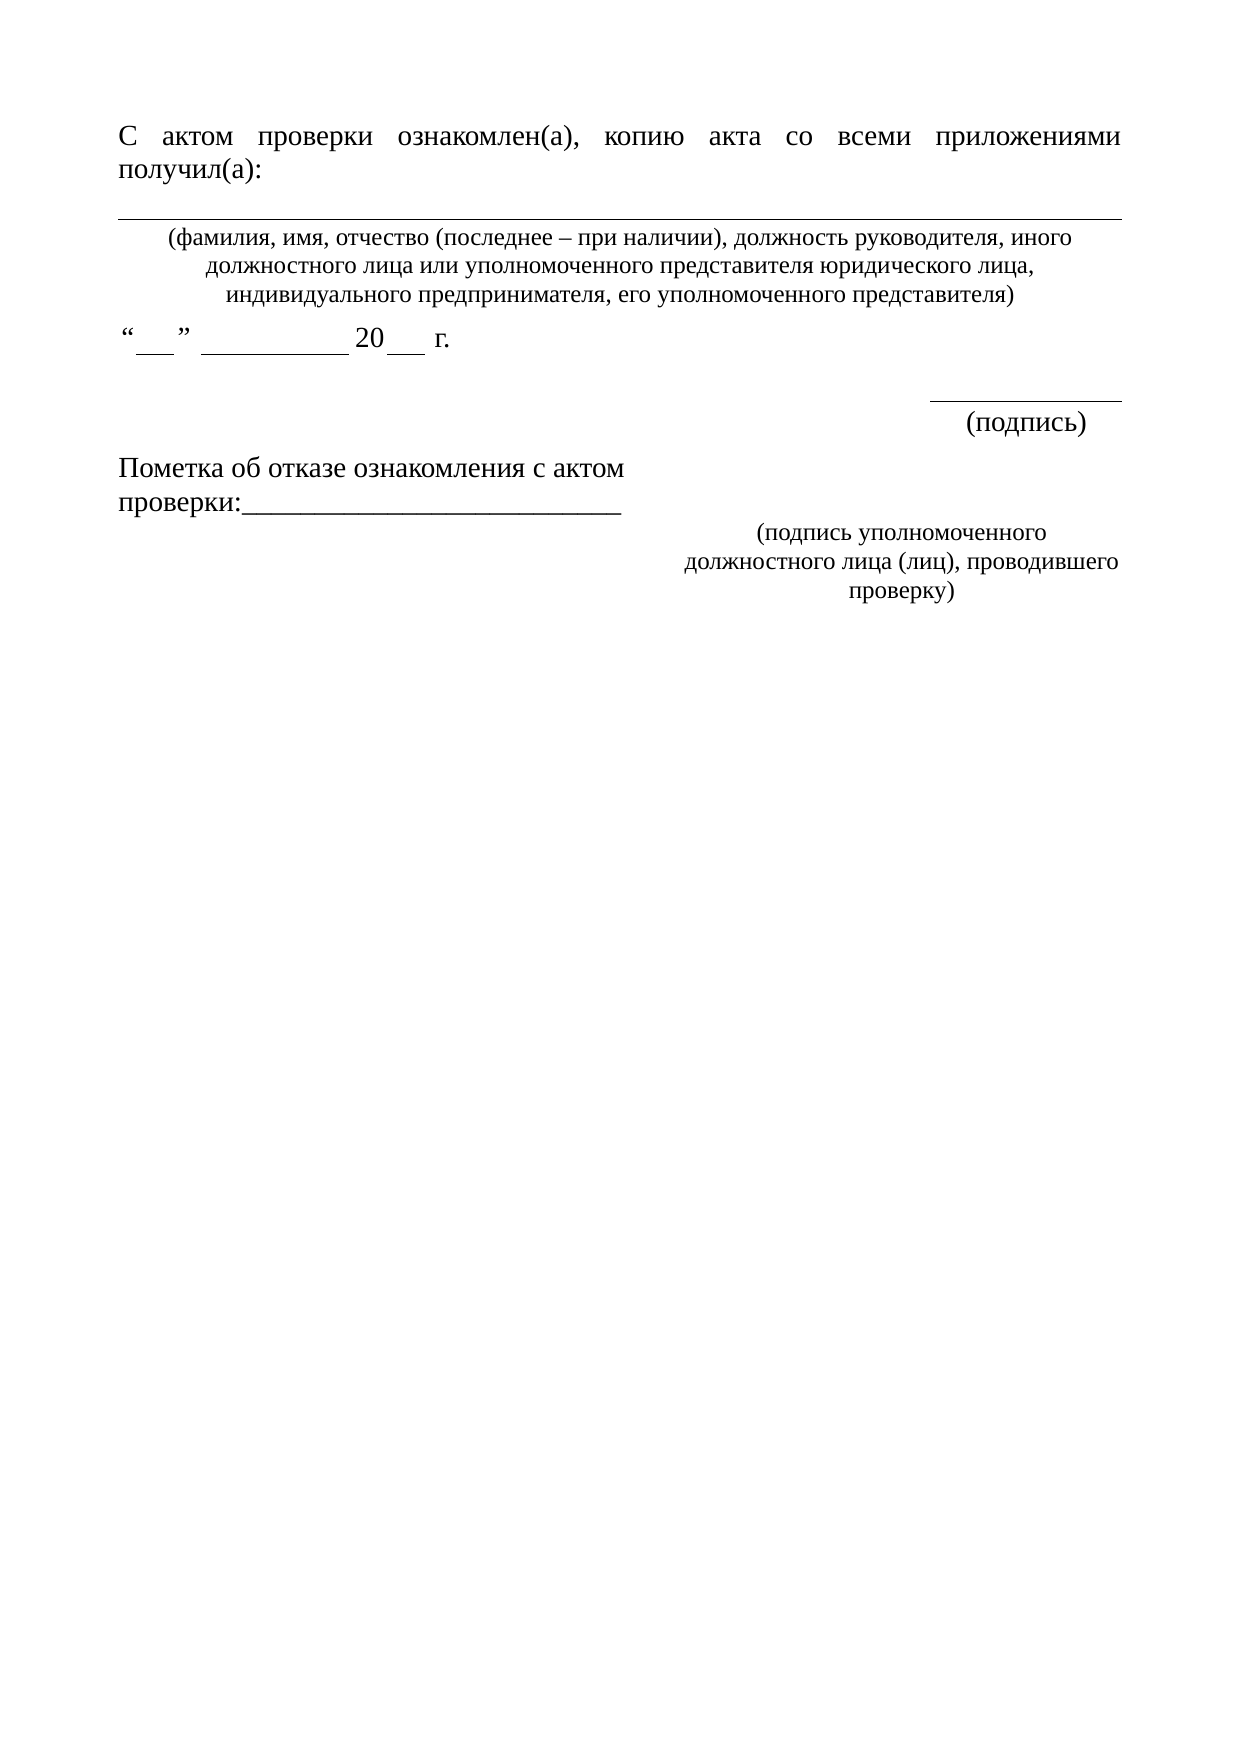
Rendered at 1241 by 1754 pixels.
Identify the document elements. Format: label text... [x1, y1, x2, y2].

text (подпись) [930, 402, 1122, 438]
table_header [387, 321, 425, 354]
table_header [136, 321, 174, 354]
table_header ” [174, 321, 201, 354]
table_header “ [118, 321, 136, 354]
text (подпись уполномоченного должностного лица (лиц), проводившего проверку) [681, 517, 1122, 604]
text С актом проверки ознакомлен(а), копию акта со всеми приложениями получил(а): [118, 118, 1122, 219]
table_header г. [425, 321, 458, 354]
text Пометка об отказе ознакомления с актом проверки:__________________________ [118, 450, 1122, 517]
table_header 20 [349, 321, 387, 354]
table_header [201, 321, 348, 354]
text (фамилия, имя, отчество (последнее – при наличии), должность руководителя, иного должностного лица или уполномоченного представителя юридического лица, индивидуального предпринимателя, его уполномоченного представителя) [118, 220, 1122, 308]
